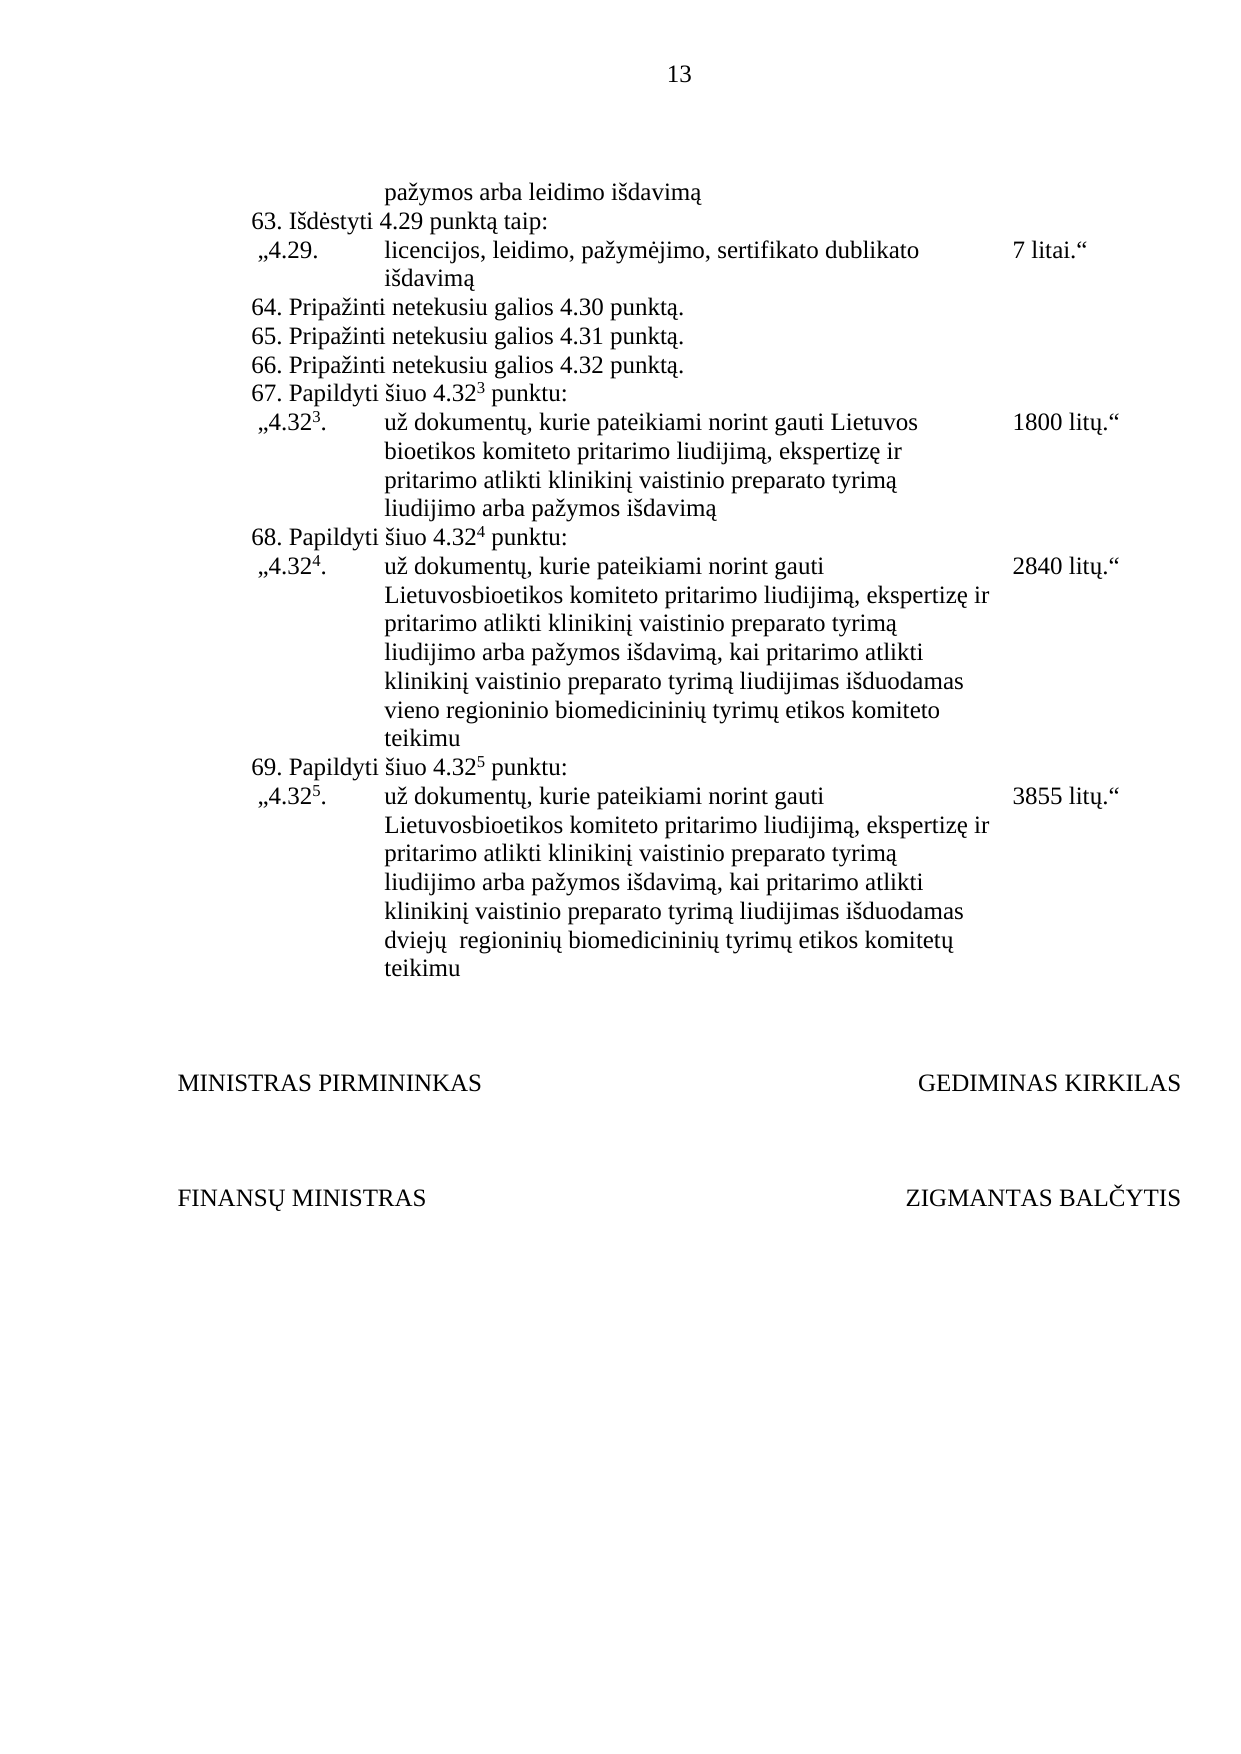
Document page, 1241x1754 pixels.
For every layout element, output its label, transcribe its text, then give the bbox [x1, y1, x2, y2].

text 68. Papildyti šiuo 4.324 punktu: [177, 522, 1181, 551]
text Ministras Pirmininkas Gediminas Kirkilas [177, 1068, 1181, 1097]
text Finansų ministras Zigmantas Balčytis [177, 1183, 1181, 1212]
table_header licencijos, leidimo, pažymėjimo, sertifikato dublikato išdavimą [373, 235, 1001, 292]
text 69. Papildyti šiuo 4.325 punktu: [177, 752, 1181, 781]
text 65. Pripažinti netekusiu galios 4.31 punktą. [177, 321, 1181, 350]
table_header už dokumentų, kurie pateikiami norint gauti Lietuvos bioetikos komiteto pritarimo liudijimą, ekspertizę ir pritarimo atlikti klinikinį vaistinio preparato tyrimą liudijimo arba pažymos išdavimą [373, 407, 1001, 522]
text 66. Pripažinti netekusiu galios 4.32 punktą. [177, 350, 1181, 378]
text 63. Išdėstyti 4.29 punktą taip: [177, 206, 1181, 235]
table_header 7 litai.“ [1001, 235, 1181, 292]
table_header „4.324. [177, 551, 373, 752]
table_header pažymos arba leidimo išdavimą [373, 177, 1001, 206]
table_header [177, 177, 373, 206]
text 67. Papildyti šiuo 4.323 punktu: [177, 378, 1181, 407]
table_header [1001, 177, 1181, 206]
table_header „4.29. [177, 235, 373, 292]
table_header „4.323. [177, 407, 373, 522]
table_header už dokumentų, kurie pateikiami norint gauti Lietuvosbioetikos komiteto pritarimo liudijimą, ekspertizę ir pritarimo atlikti klinikinį vaistinio preparato tyrimą liudijimo arba pažymos išdavimą, kai pritarimo atlikti klinikinį vaistinio preparato tyrimą liudijimas išduodamas dviejų regioninių biomedicininių tyrimų etikos komitetų teikimu [373, 781, 1001, 982]
table_header už dokumentų, kurie pateikiami norint gauti Lietuvosbioetikos komiteto pritarimo liudijimą, ekspertizę ir pritarimo atlikti klinikinį vaistinio preparato tyrimą liudijimo arba pažymos išdavimą, kai pritarimo atlikti klinikinį vaistinio preparato tyrimą liudijimas išduodamas vieno regioninio biomedicininių tyrimų etikos komiteto teikimu [373, 551, 1001, 752]
table_header 3855 litų.“ [1001, 781, 1181, 982]
table_header „4.325. [177, 781, 373, 982]
text 64. Pripažinti netekusiu galios 4.30 punktą. [177, 292, 1181, 321]
table_header 1800 litų.“ [1001, 407, 1181, 522]
table_header 2840 litų.“ [1001, 551, 1181, 752]
